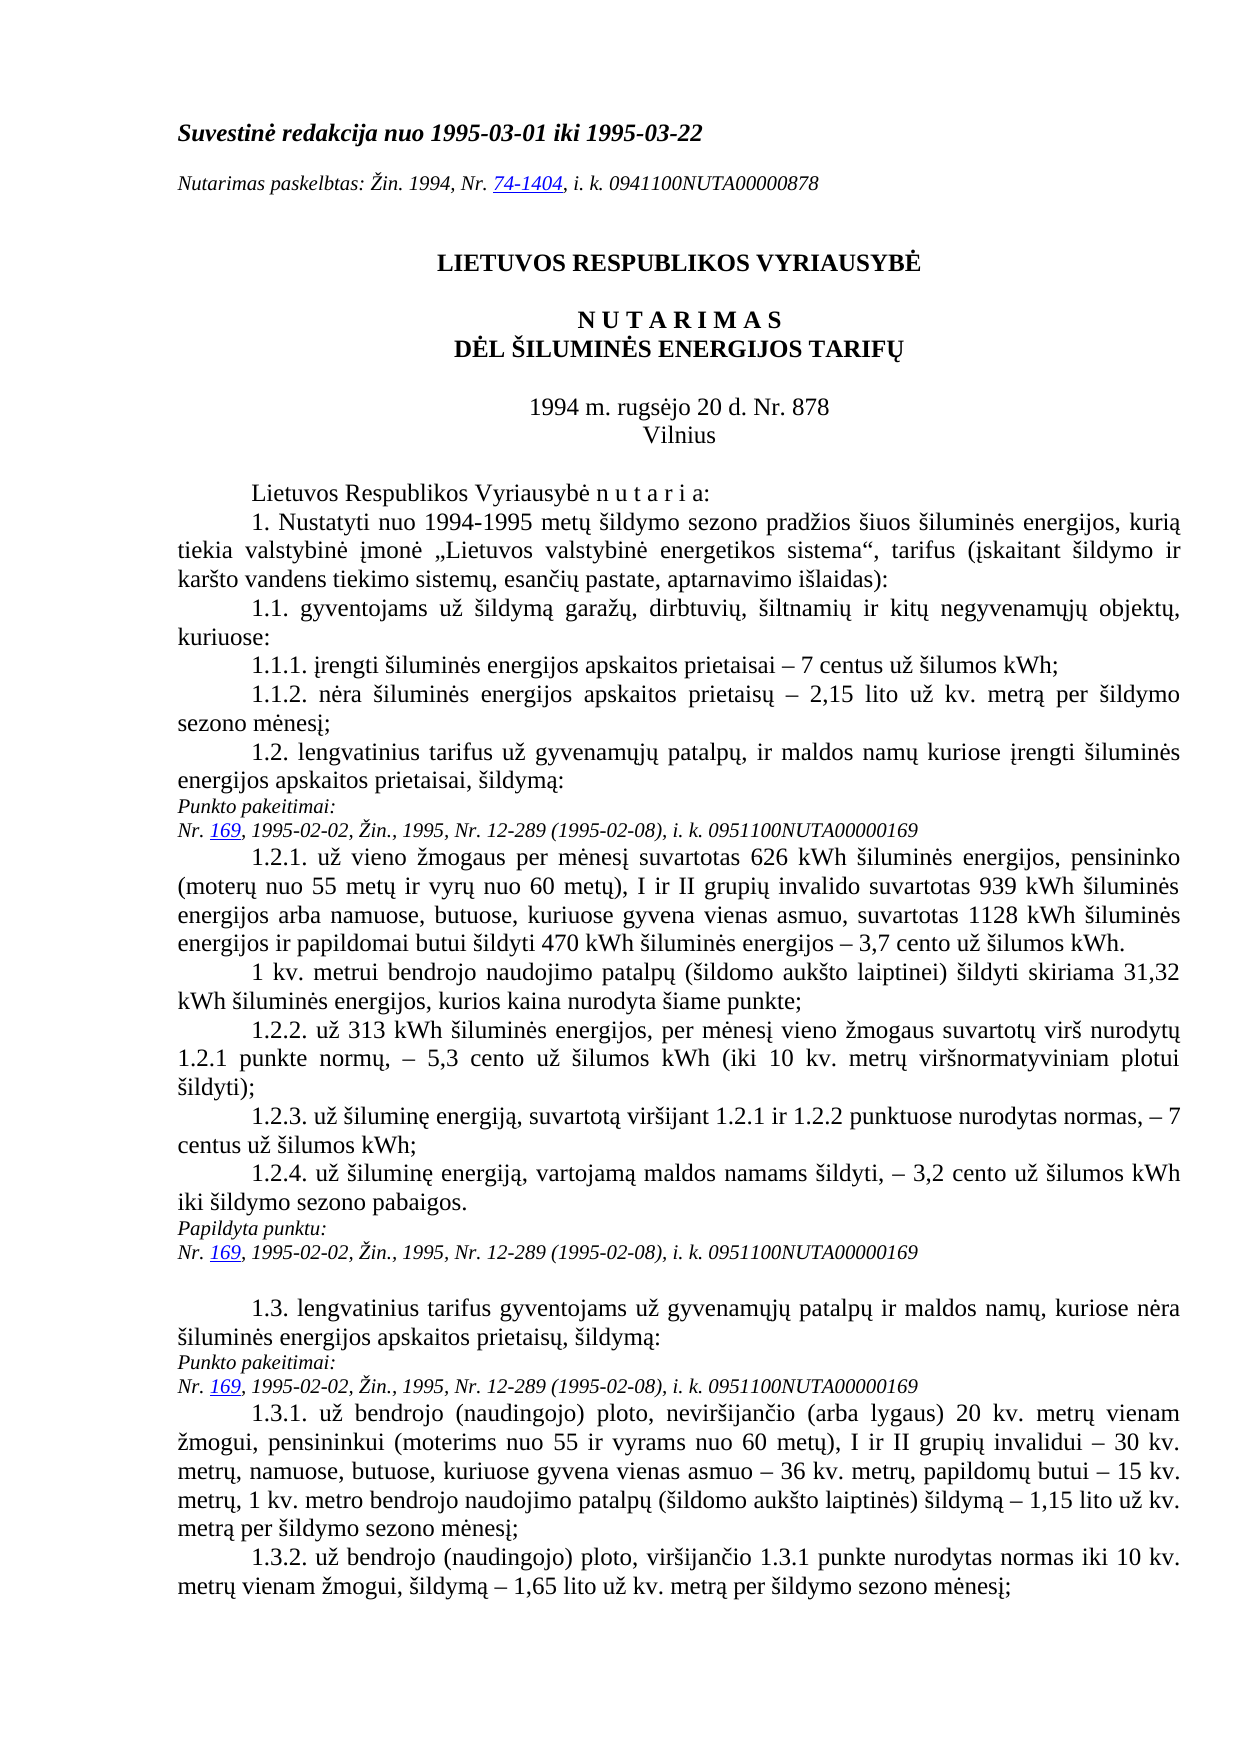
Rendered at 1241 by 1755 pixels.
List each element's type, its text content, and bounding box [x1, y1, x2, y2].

text Lietuvos Respublikos Vyriausybė nutaria: [177, 478, 1181, 507]
text LIETUVOS RESPUBLIKOS VYRIAUSYBĖ [177, 248, 1181, 277]
text Punkto pakeitimai: [177, 794, 1181, 818]
text 1. Nustatyti nuo 1994-1995 metų šildymo sezono pradžios šiuos šiluminės energijos, kurią tiekia valstybinė įmonė „Lietuvos valstybinė energetikos sistema“, tarifus (įskaitant šildymo ir karšto vandens tiekimo sistemų, esančių pastate, aptarnavimo išlaidas): [177, 507, 1181, 593]
text 1.2.4. už šiluminę energiją, vartojamą maldos namams šildyti, – 3,2 cento už šilumos kWh iki šildymo sezono pabaigos. [177, 1158, 1181, 1216]
text 1.3.2. už bendrojo (naudingojo) ploto, viršijančio 1.3.1 punkte nurodytas normas iki 10 kv. metrų vienam žmogui, šildymą – 1,65 lito už kv. metrą per šildymo sezono mėnesį; [177, 1542, 1181, 1600]
text 1 kv. metrui bendrojo naudojimo patalpų (šildomo aukšto laiptinei) šildyti skiriama 31,32 kWh šiluminės energijos, kurios kaina nurodyta šiame punkte; [177, 957, 1181, 1015]
text 1.3. lengvatinius tarifus gyventojams už gyvenamųjų patalpų ir maldos namų, kuriose nėra šiluminės energijos apskaitos prietaisų, šildymą: [177, 1293, 1181, 1350]
text 1.1.1. įrengti šiluminės energijos apskaitos prietaisai – 7 centus už šilumos kWh; [177, 650, 1181, 679]
text 1.2.2. už 313 kWh šiluminės energijos, per mėnesį vieno žmogaus suvartotų virš nurodytų 1.2.1 punkte normų, – 5,3 cento už šilumos kWh (iki 10 kv. metrų viršnormatyviniam plotui šildyti); [177, 1015, 1181, 1101]
text 1.2.1. už vieno žmogaus per mėnesį suvartotas 626 kWh šiluminės energijos, pensininko (moterų nuo 55 metų ir vyrų nuo 60 metų), I ir II grupių invalido suvartotas 939 kWh šiluminės energijos arba namuose, butuose, kuriuose gyvena vienas asmuo, suvartotas 1128 kWh šiluminės energijos ir papildomai butui šildyti 470 kWh šiluminės energijos – 3,7 cento už šilumos kWh. [177, 842, 1181, 957]
text 1994 m. rugsėjo 20 d. Nr. 878 [177, 392, 1181, 420]
text N U T A R I M A S [177, 305, 1181, 334]
text DĖL ŠILUMINĖS ENERGIJOS TARIFŲ [177, 334, 1181, 363]
text Papildyta punktu: [177, 1216, 1181, 1240]
text Nr. 169, 1995-02-02, Žin., 1995, Nr. 12-289 (1995-02-08), i. k. 0951100NUTA00000169 [177, 1240, 1181, 1264]
text 1.2.3. už šiluminę energiją, suvartotą viršijant 1.2.1 ir 1.2.2 punktuose nurodytas normas, – 7 centus už šilumos kWh; [177, 1101, 1181, 1158]
text Vilnius [177, 420, 1181, 449]
text Punkto pakeitimai: [177, 1350, 1181, 1374]
text 1.3.1. už bendrojo (naudingojo) ploto, neviršijančio (arba lygaus) 20 kv. metrų vienam žmogui, pensininkui (moterims nuo 55 ir vyrams nuo 60 metų), I ir II grupių invalidui – 30 kv. metrų, namuose, butuose, kuriuose gyvena vienas asmuo – 36 kv. metrų, papildomų butui – 15 kv. metrų, 1 kv. metro bendrojo naudojimo patalpų (šildomo aukšto laiptinės) šildymą – 1,15 lito už kv. metrą per šildymo sezono mėnesį; [177, 1398, 1181, 1542]
text 1.1. gyventojams už šildymą garažų, dirbtuvių, šiltnamių ir kitų negyvenamųjų objektų, kuriuose: [177, 593, 1181, 650]
text 1.1.2. nėra šiluminės energijos apskaitos prietaisų – 2,15 lito už kv. metrą per šildymo sezono mėnesį; [177, 679, 1181, 737]
text Suvestinė redakcija nuo 1995-03-01 iki 1995-03-22 [177, 118, 1181, 147]
text 1.2. lengvatinius tarifus už gyvenamųjų patalpų, ir maldos namų kuriose įrengti šiluminės energijos apskaitos prietaisai, šildymą: [177, 737, 1181, 794]
text Nr. 169, 1995-02-02, Žin., 1995, Nr. 12-289 (1995-02-08), i. k. 0951100NUTA00000169 [177, 1374, 1181, 1398]
text Nutarimas paskelbtas: Žin. 1994, Nr. 74-1404, i. k. 0941100NUTA00000878 [177, 171, 1181, 195]
text Nr. 169, 1995-02-02, Žin., 1995, Nr. 12-289 (1995-02-08), i. k. 0951100NUTA00000169 [177, 818, 1181, 842]
